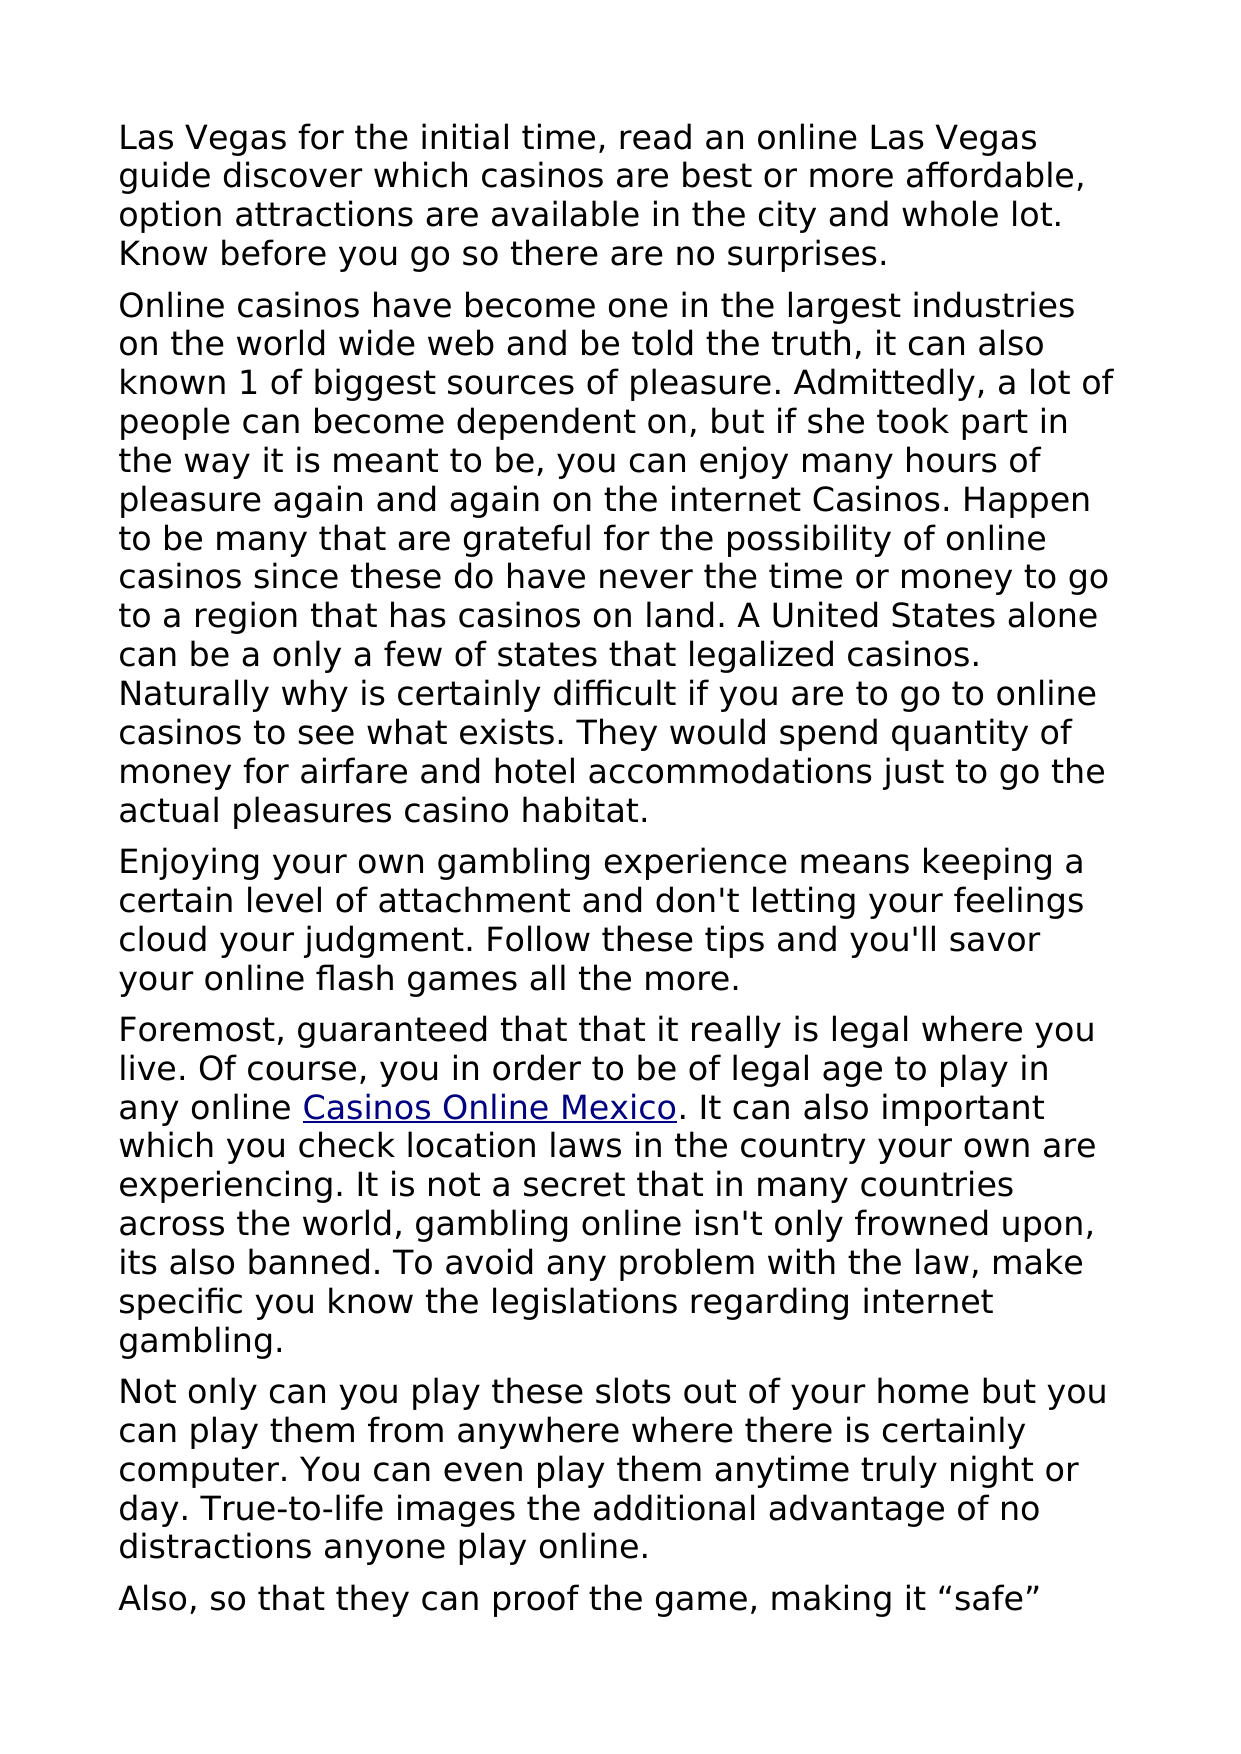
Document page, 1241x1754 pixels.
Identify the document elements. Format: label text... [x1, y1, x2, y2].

text Online casinos have become one in the largest industries on the world wide web and be told the truth, it can also known 1 of biggest sources of pleasure. Admittedly, a lot of people can become dependent on, but if she took part in the way it is meant to be, you can enjoy many hours of pleasure again and again on the internet Casinos. Happen to be many that are grateful for the possibility of online casinos since these do have never the time or money to go to a region that has casinos on land. A United States alone can be a only a few of states that legalized casinos. Naturally why is certainly difficult if you are to go to online casinos to see what exists. They would spend quantity of money for airfare and hotel accommodations just to go the actual pleasures casino habitat. [118, 286, 1122, 830]
text Enjoying your own gambling experience means keeping a certain level of attachment and don't letting your feelings cloud your judgment. Follow these tips and you'll savor your online flash games all the more. [118, 842, 1122, 998]
text Not only can you play these slots out of your home but you can play them from anywhere where there is certainly computer. You can even play them anytime truly night or day. True-to-life images the additional advantage of no distractions anyone play online. [118, 1373, 1122, 1567]
text Las Vegas for the initial time, read an online Las Vegas guide discover which casinos are best or more affordable, option attractions are available in the city and whole lot. Know before you go so there are no surprises. [118, 118, 1122, 273]
text Also, so that they can proof the game, making it “safe” [118, 1579, 1122, 1618]
text Foremost, guaranteed that that it really is legal where you live. Of course, you in order to be of legal age to play in any online Casinos Online Mexico. It can also important which you check location laws in the country your own are experiencing. It is not a secret that in many countries across the world, gambling online isn't only frowned upon, its also banned. To avoid any problem with the law, make specific you know the legislations regarding internet gambling. [118, 1010, 1122, 1360]
